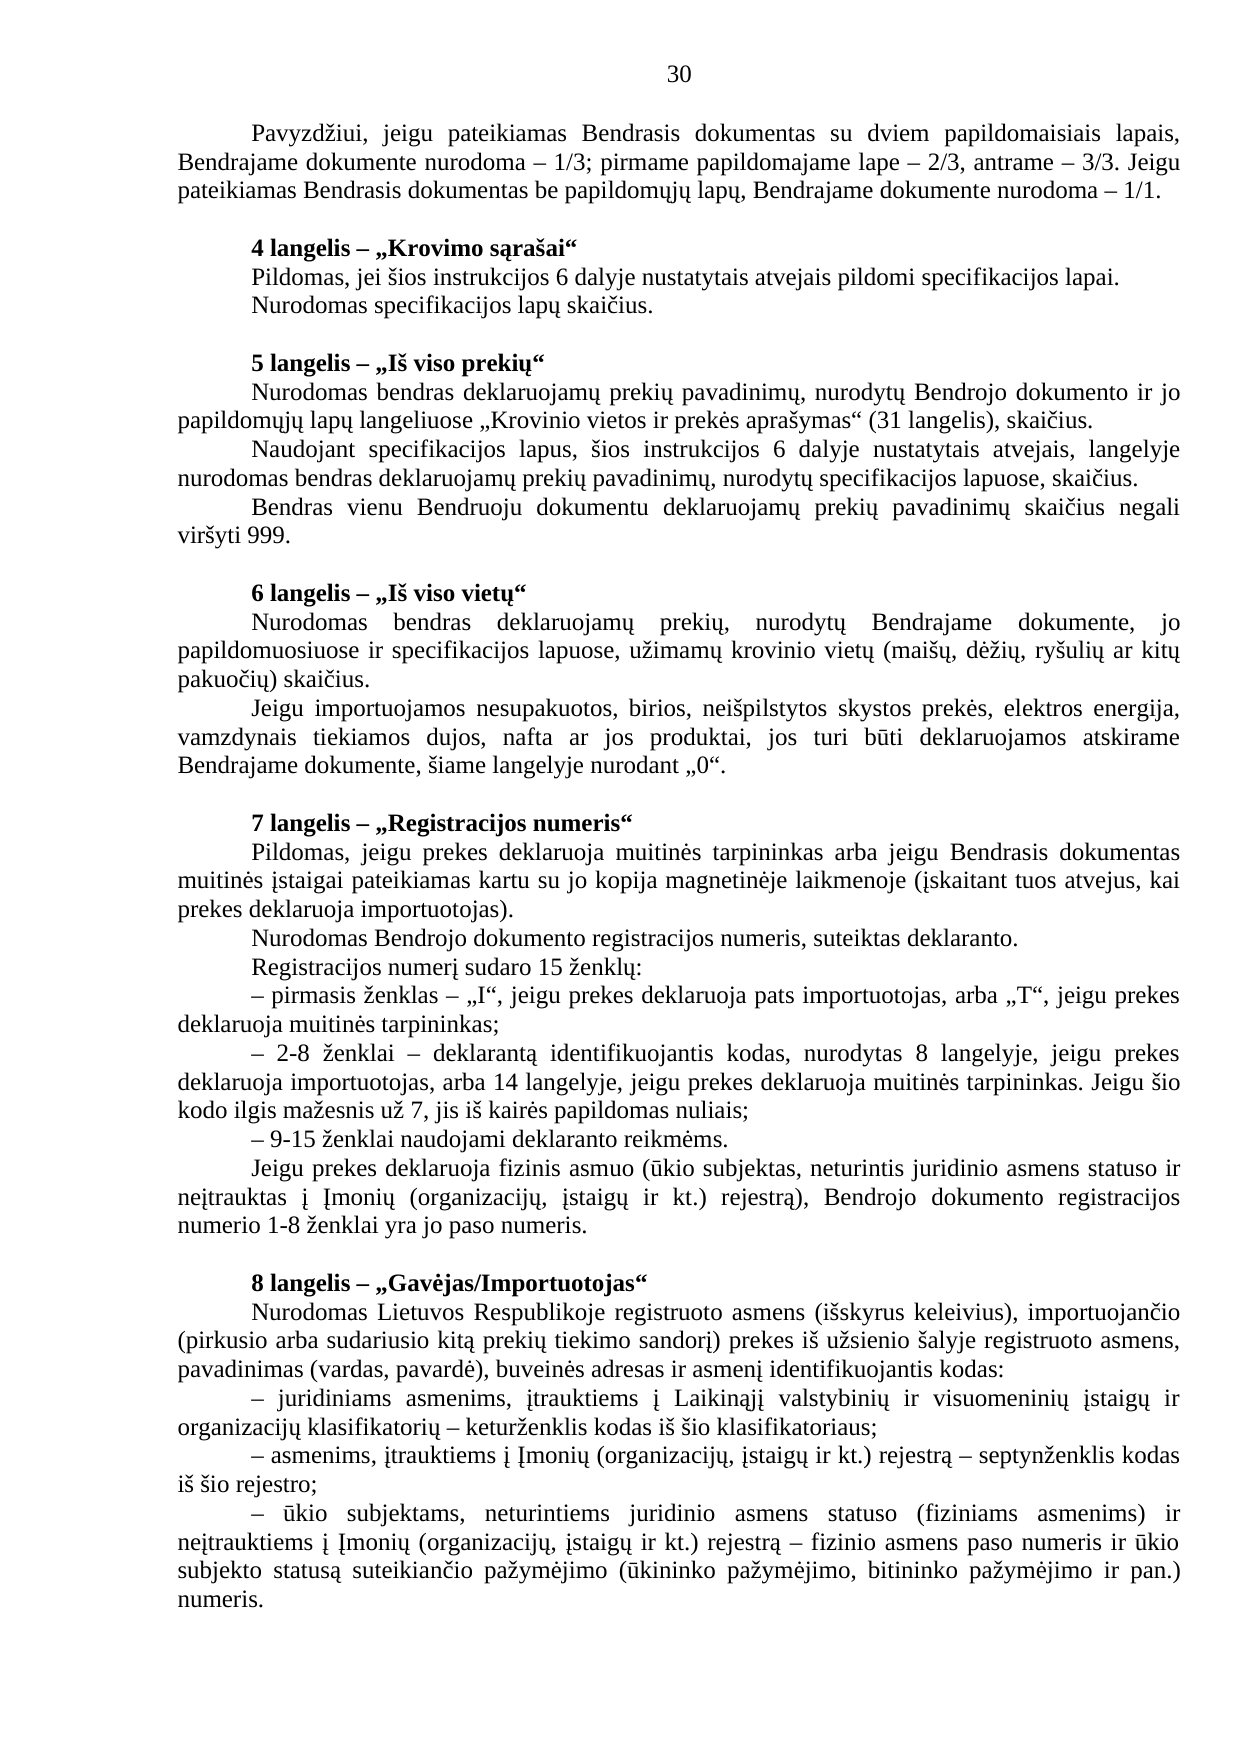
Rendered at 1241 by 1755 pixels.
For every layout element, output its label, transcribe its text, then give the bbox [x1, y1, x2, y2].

text – 9-15 ženklai naudojami deklaranto reikmėms. [177, 1124, 1181, 1153]
text Jeigu prekes deklaruoja fizinis asmuo (ūkio subjektas, neturintis juridinio asmens statuso ir neįtrauktas į Įmonių (organizacijų, įstaigų ir kt.) rejestrą), Bendrojo dokumento registracijos numerio 1-8 ženklai yra jo paso numeris. [177, 1153, 1181, 1239]
text Nurodomas Bendrojo dokumento registracijos numeris, suteiktas deklaranto. [177, 923, 1181, 952]
text Nurodomas bendras deklaruojamų prekių, nurodytų Bendrajame dokumente, jo papildomuosiuose ir specifikacijos lapuose, užimamų krovinio vietų (maišų, dėžių, ryšulių ar kitų pakuočių) skaičius. [177, 607, 1181, 693]
text Pavyzdžiui, jeigu pateikiamas Bendrasis dokumentas su dviem papildomaisiais lapais, Bendrajame dokumente nurodoma – 1/3; pirmame papildomajame lape – 2/3, antrame – 3/3. Jeigu pateikiamas Bendrasis dokumentas be papildomųjų lapų, Bendrajame dokumente nurodoma – 1/1. [177, 118, 1181, 204]
text 4 langelis – „Krovimo sąrašai“ [177, 233, 1181, 262]
text 8 langelis – „Gavėjas/Importuotojas“ [177, 1268, 1181, 1297]
text 7 langelis – „Registracijos numeris“ [177, 808, 1181, 837]
text 5 langelis – „Iš viso prekių“ [177, 348, 1181, 377]
text Pildomas, jei šios instrukcijos 6 dalyje nustatytais atvejais pildomi specifikacijos lapai. [177, 262, 1181, 291]
text – 2-8 ženklai – deklarantą identifikuojantis kodas, nurodytas 8 langelyje, jeigu prekes deklaruoja importuotojas, arba 14 langelyje, jeigu prekes deklaruoja muitinės tarpininkas. Jeigu šio kodo ilgis mažesnis už 7, jis iš kairės papildomas nuliais; [177, 1038, 1181, 1124]
text Jeigu importuojamos nesupakuotos, birios, neišpilstytos skystos prekės, elektros energija, vamzdynais tiekiamos dujos, nafta ar jos produktai, jos turi būti deklaruojamos atskirame Bendrajame dokumente, šiame langelyje nurodant „0“. [177, 693, 1181, 779]
text 6 langelis – „Iš viso vietų“ [177, 578, 1181, 607]
text Naudojant specifikacijos lapus, šios instrukcijos 6 dalyje nustatytais atvejais, langelyje nurodomas bendras deklaruojamų prekių pavadinimų, nurodytų specifikacijos lapuose, skaičius. [177, 434, 1181, 492]
text Nurodomas bendras deklaruojamų prekių pavadinimų, nurodytų Bendrojo dokumento ir jo papildomųjų lapų langeliuose „Krovinio vietos ir prekės aprašymas“ (31 langelis), skaičius. [177, 377, 1181, 434]
text – ūkio subjektams, neturintiems juridinio asmens statuso (fiziniams asmenims) ir neįtrauktiems į Įmonių (organizacijų, įstaigų ir kt.) rejestrą – fizinio asmens paso numeris ir ūkio subjekto statusą suteikiančio pažymėjimo (ūkininko pažymėjimo, bitininko pažymėjimo ir pan.) numeris. [177, 1498, 1181, 1613]
text – pirmasis ženklas – „I“, jeigu prekes deklaruoja pats importuotojas, arba „T“, jeigu prekes deklaruoja muitinės tarpininkas; [177, 981, 1181, 1038]
text Bendras vienu Bendruoju dokumentu deklaruojamų prekių pavadinimų skaičius negali viršyti 999. [177, 492, 1181, 549]
text – juridiniams asmenims, įtrauktiems į Laikinąjį valstybinių ir visuomeninių įstaigų ir organizacijų klasifikatorių – keturženklis kodas iš šio klasifikatoriaus; [177, 1383, 1181, 1441]
text Registracijos numerį sudaro 15 ženklų: [177, 952, 1181, 981]
text – asmenims, įtrauktiems į Įmonių (organizacijų, įstaigų ir kt.) rejestrą – septynženklis kodas iš šio rejestro; [177, 1441, 1181, 1498]
text Pildomas, jeigu prekes deklaruoja muitinės tarpininkas arba jeigu Bendrasis dokumentas muitinės įstaigai pateikiamas kartu su jo kopija magnetinėje laikmenoje (įskaitant tuos atvejus, kai prekes deklaruoja importuotojas). [177, 837, 1181, 923]
text Nurodomas specifikacijos lapų skaičius. [177, 291, 1181, 319]
text Nurodomas Lietuvos Respublikoje registruoto asmens (išskyrus keleivius), importuojančio (pirkusio arba sudariusio kitą prekių tiekimo sandorį) prekes iš užsienio šalyje registruoto asmens, pavadinimas (vardas, pavardė), buveinės adresas ir asmenį identifikuojantis kodas: [177, 1297, 1181, 1383]
